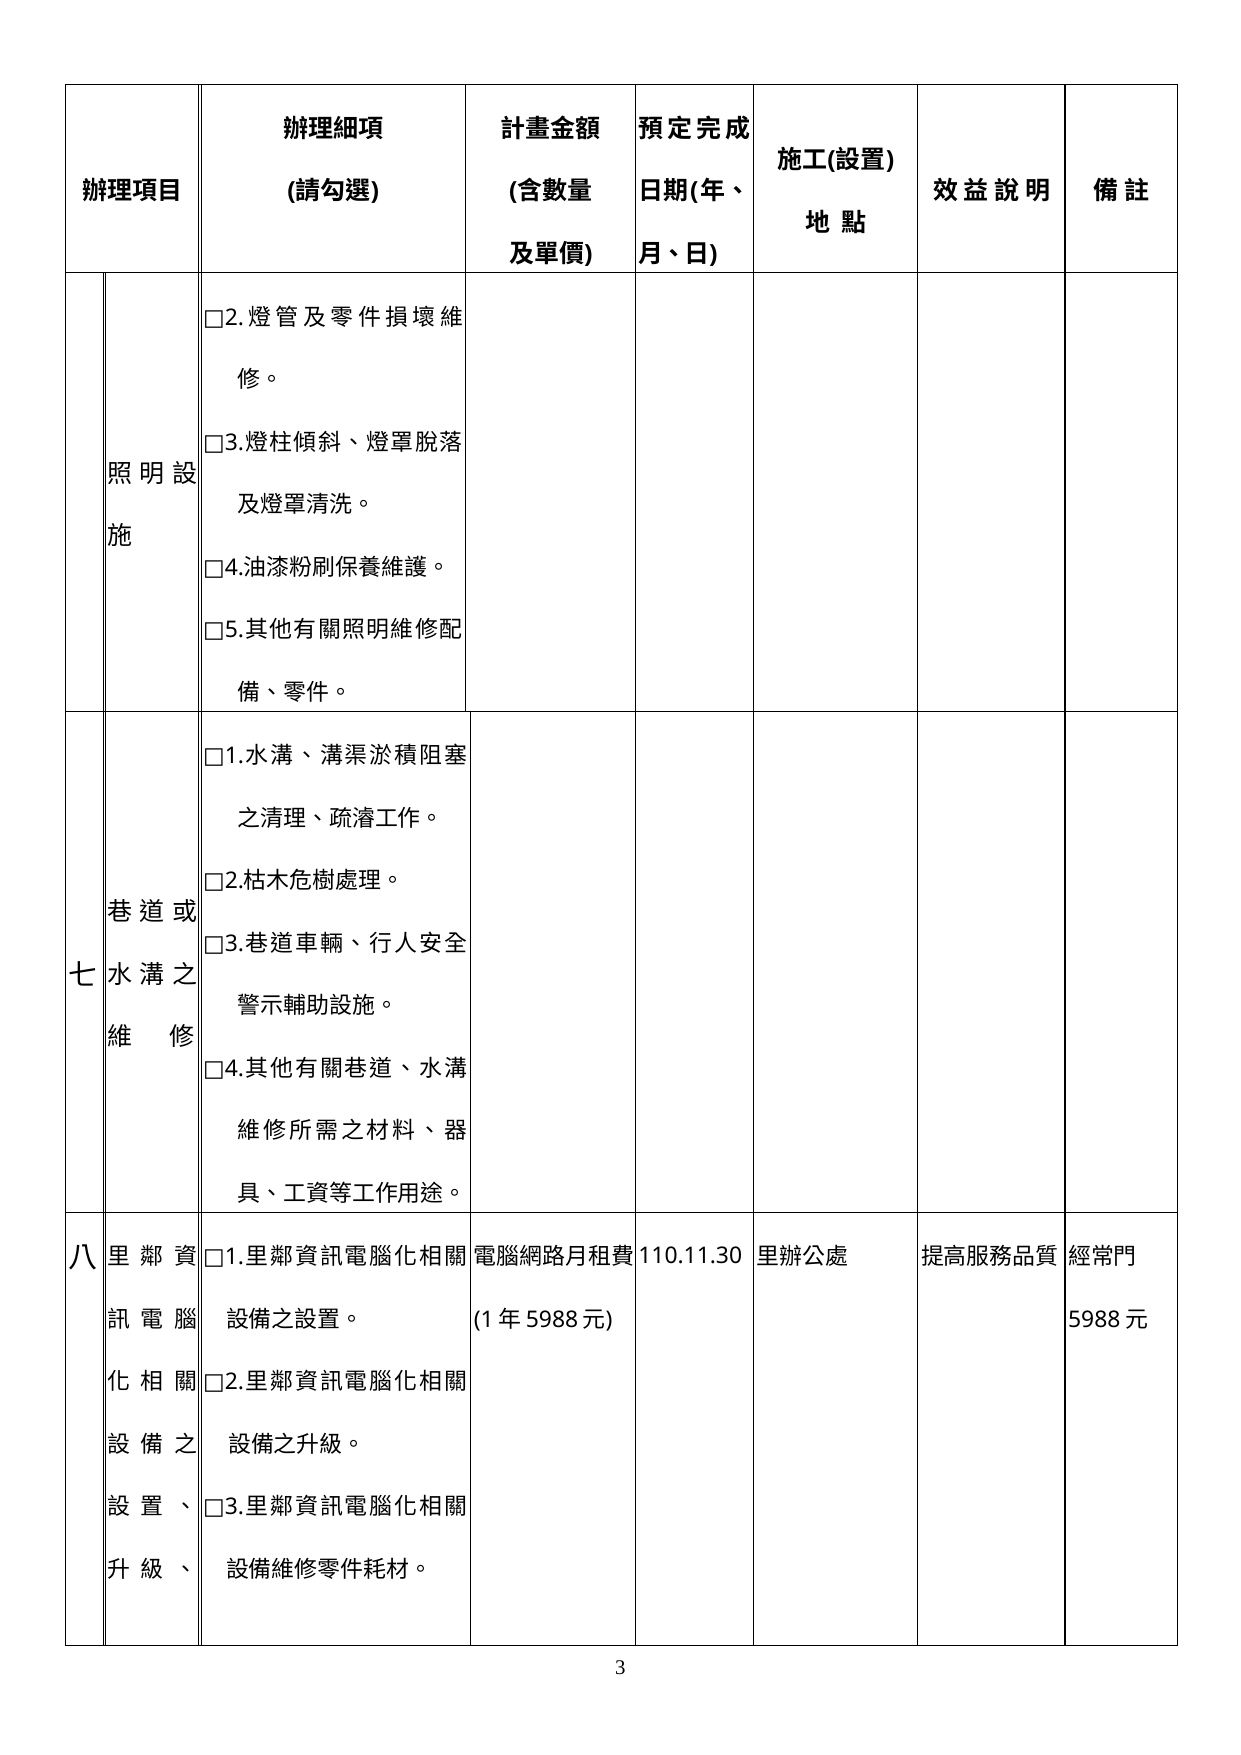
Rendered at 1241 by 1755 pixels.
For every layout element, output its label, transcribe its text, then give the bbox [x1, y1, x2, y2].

table_cell [1066, 273, 1177, 711]
table_cell 七 [66, 712, 103, 1212]
table_header 計畫金額 (含數量 及單價) [466, 85, 635, 272]
table_cell [636, 712, 753, 1212]
table_cell 經常門 5988元 [1066, 1213, 1177, 1645]
table_cell [466, 273, 635, 711]
table_cell 提高服務品質 [918, 1213, 1064, 1645]
table_cell 八 [66, 1213, 103, 1645]
table_cell 110.11.30 [636, 1213, 753, 1645]
table_cell □2.燈管及零件損壞維修。 □3.燈柱傾斜、燈罩脫落及燈罩清洗。 □4.油漆粉刷保養維護。 □5.其他有關照明維修配備、零件。 [202, 273, 465, 711]
table_header 辦理細項 (請勾選) [202, 85, 465, 272]
table_header 備 註 [1066, 85, 1177, 272]
table_header 效 益 說 明 [918, 85, 1064, 272]
table_cell □1.水溝、溝渠淤積阻塞之清理、疏濬工作。 □2.枯木危樹處理。 □3.巷道車輛、行人安全警示輔助設施。 □4.其他有關巷道、水溝維修所需之材料、器具、工資等工作用途。 [202, 712, 470, 1212]
table_cell [471, 712, 635, 1212]
table_header 辦理項目 [66, 85, 198, 272]
table_cell [754, 712, 917, 1212]
table_header 施工(設置) 地 點 [754, 85, 917, 272]
table_cell 電腦網路月租費 (1年5988元) [471, 1213, 635, 1645]
table_cell 照明設施 [106, 273, 198, 711]
table_cell 巷道或水溝之維修 [106, 712, 198, 1212]
table_cell □1.里鄰資訊電腦化相關設備之設置。 □2.里鄰資訊電腦化相關設備之升級。 □3.里鄰資訊電腦化相關設備維修零件耗材。 [202, 1213, 470, 1645]
table_cell 里鄰資訊電腦化相關設備之設置、升級、 [106, 1213, 198, 1645]
table_cell [754, 273, 917, 711]
table_cell [918, 273, 1064, 711]
table_cell [636, 273, 753, 711]
table_cell 里辦公處 [754, 1213, 917, 1645]
table_cell [918, 712, 1064, 1212]
table_header 預定完成日期(年、月、日) [636, 85, 753, 272]
table_cell [1066, 712, 1177, 1212]
table_cell [66, 273, 103, 711]
